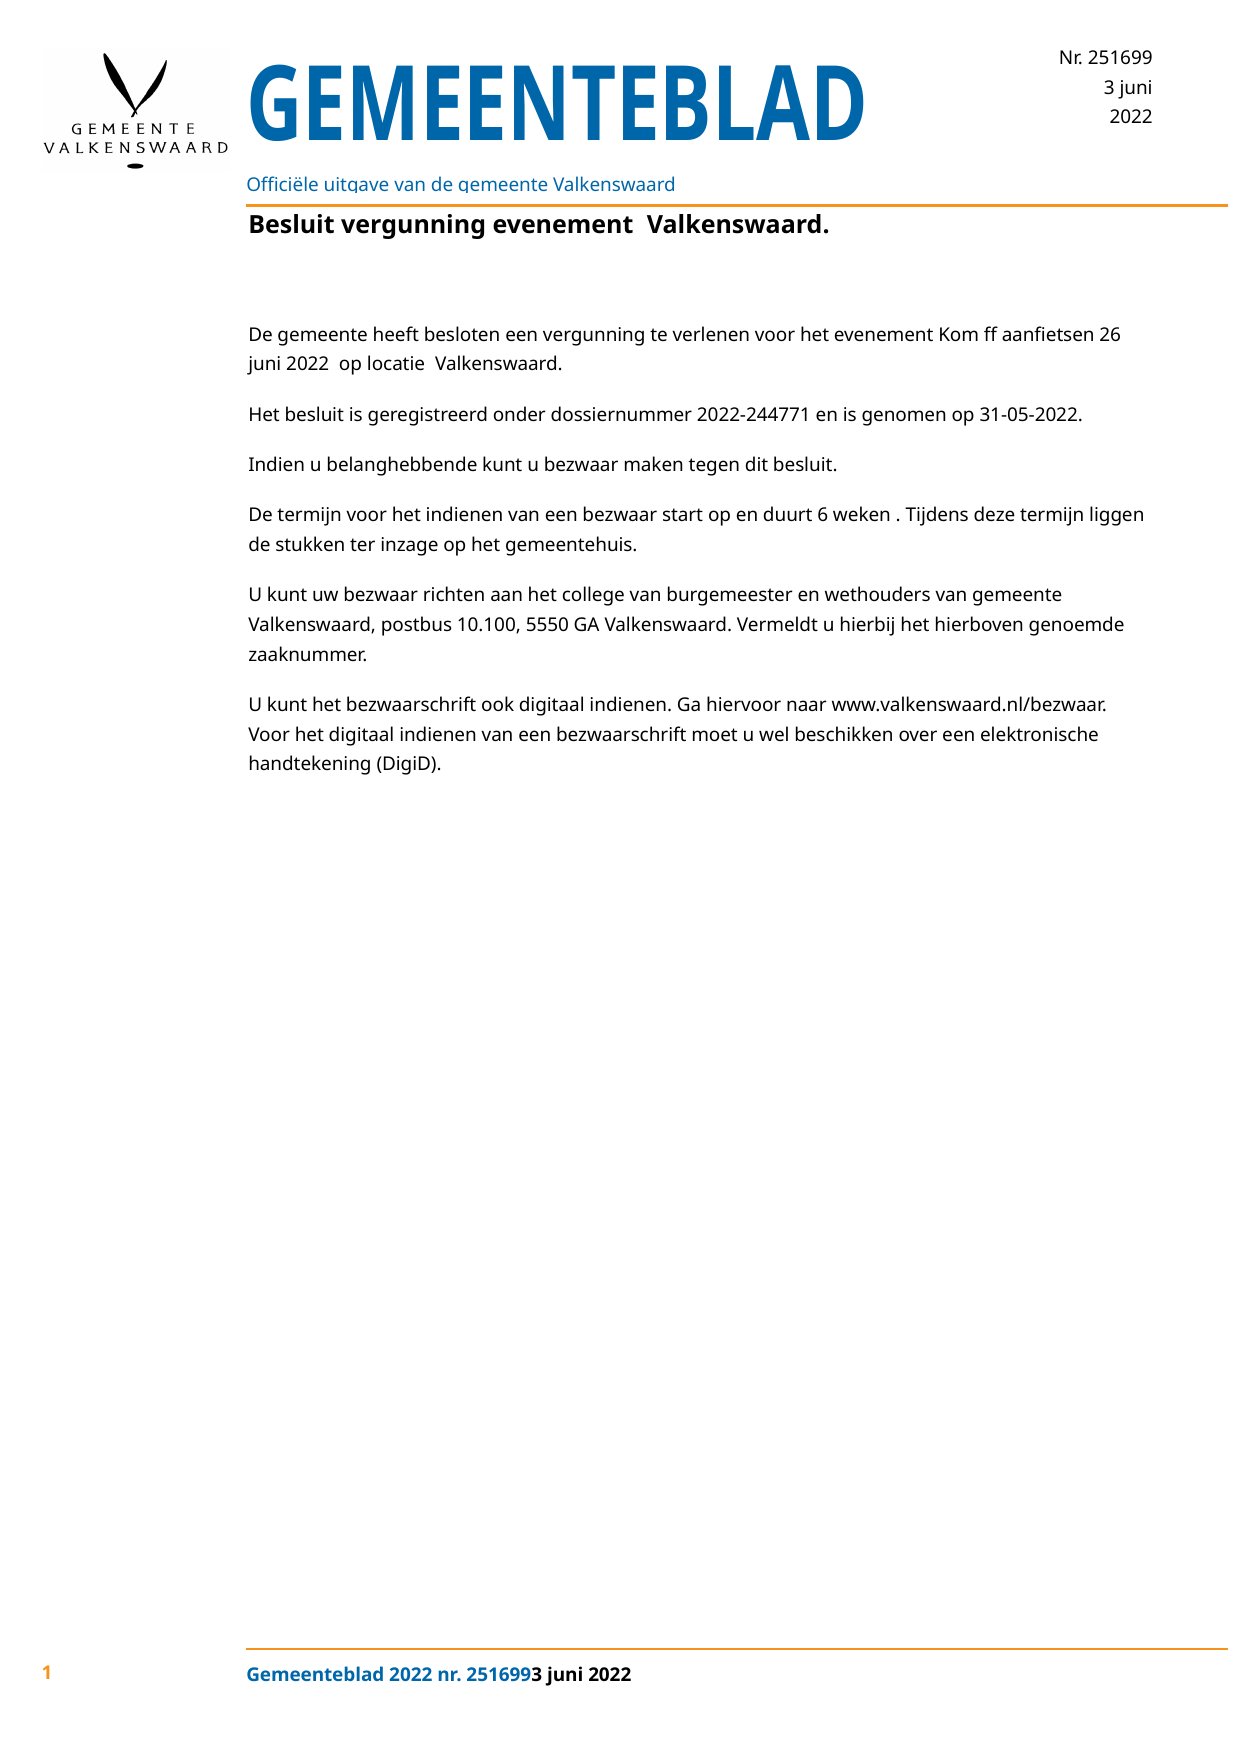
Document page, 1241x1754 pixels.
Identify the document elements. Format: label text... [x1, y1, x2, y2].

text U kunt uw bezwaar richten aan het college van burgemeester en wethouders van gemeente Valkenswaard, postbus 10.100, 5550 GA Valkenswaard. Vermeldt u hierbij het hierboven genoemde zaaknummer. [248, 582, 1152, 666]
text De termijn voor het indienen van een bezwaar start op en duurt 6 weken . Tijdens deze termijn liggen de stukken ter inzage op het gemeentehuis. [248, 502, 1152, 557]
text De gemeente heeft besloten een vergunning te verlenen voor het evenement Kom ff aanfietsen 26 juni 2022 op locatie Valkenswaard. [248, 321, 1152, 376]
picture [41, 47, 231, 172]
text U kunt het bezwaarschrift ook digitaal indienen. Ga hiervoor naar www.valkenswaard.nl/bezwaar. Voor het digitaal indienen van een bezwaarschrift moet u wel beschikken over een elektronische handtekening (DigiD). [248, 691, 1152, 776]
text Besluit vergunning evenement Valkenswaard. [248, 207, 1152, 241]
text Indien u belanghebbende kunt u bezwaar maken tegen dit besluit. [248, 451, 1152, 477]
text Het besluit is geregistreerd onder dossiernummer 2022-244771 en is genomen op 31-05-2022. [248, 401, 1152, 426]
